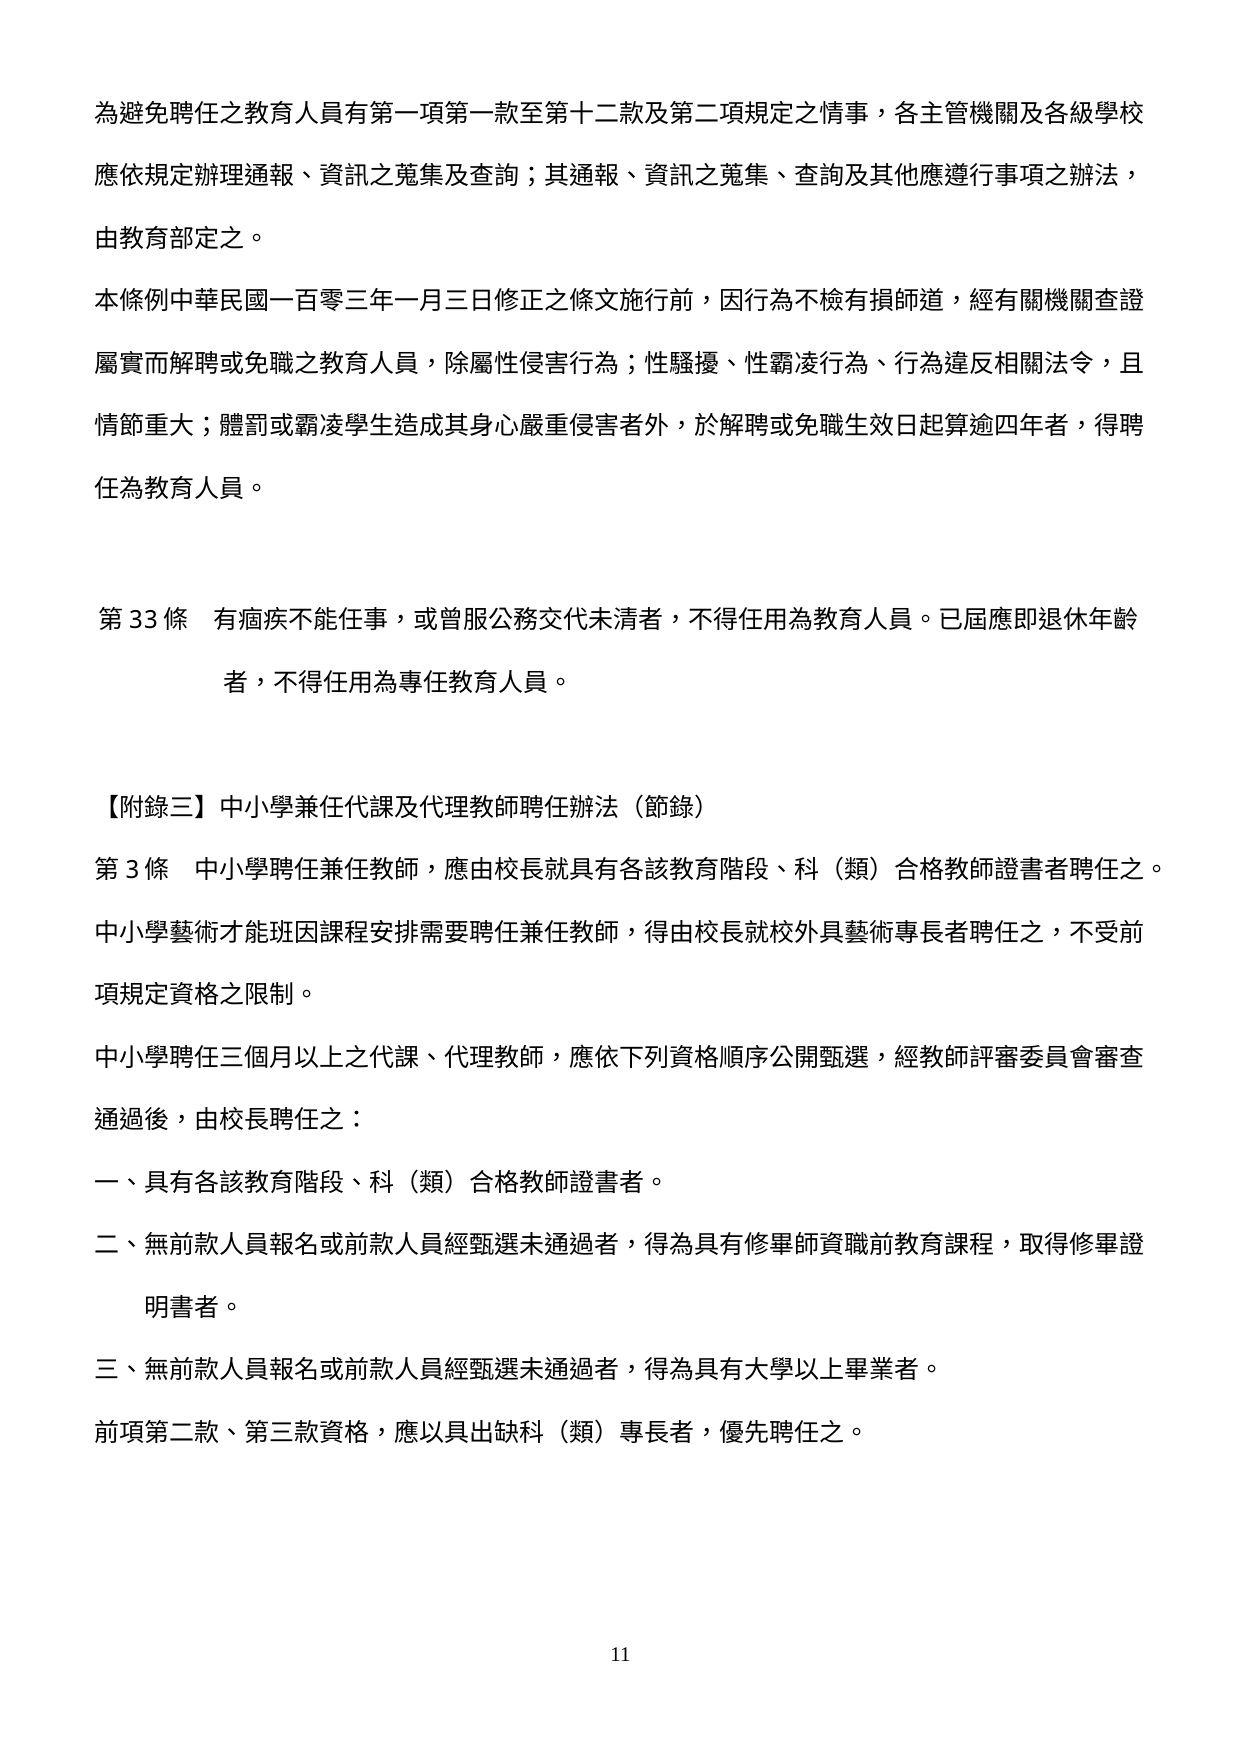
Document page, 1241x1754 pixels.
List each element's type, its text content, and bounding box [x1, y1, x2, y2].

text 第33條 有痼疾不能任事，或曾服公務交代未清者，不得任用為教育人員。已屆應即退休年齡者，不得任用為專任教育人員。 [98, 576, 1146, 701]
text 本條例中華民國一百零三年一月三日修正之條文施行前，因行為不檢有損師道，經有關機關查證屬實而解聘或免職之教育人員，除屬性侵害行為；性騷擾、性霸凌行為、行為違反相關法令，且情節重大；體罰或霸凌學生造成其身心嚴重侵害者外，於解聘或免職生效日起算逾四年者，得聘任為教育人員。 [94, 257, 1146, 507]
text 為避免聘任之教育人員有第一項第一款至第十二款及第二項規定之情事，各主管機關及各級學校應依規定辦理通報、資訊之蒐集及查詢；其通報、資訊之蒐集、查詢及其他應遵行事項之辦法，由教育部定之。 [94, 69, 1146, 257]
text 第3條 中小學聘任兼任教師，應由校長就具有各該教育階段、科（類）合格教師證書者聘任之。 [94, 826, 1146, 889]
text 三、無前款人員報名或前款人員經甄選未通過者，得為具有大學以上畢業者。 [94, 1326, 1146, 1389]
text 一、具有各該教育階段、科（類）合格教師證書者。 [94, 1139, 1146, 1201]
text 二、無前款人員報名或前款人員經甄選未通過者，得為具有修畢師資職前教育課程，取得修畢證明書者。 [94, 1201, 1146, 1326]
text 前項第二款、第三款資格，應以具出缺科（類）專長者，優先聘任之。 [94, 1389, 1146, 1451]
text 中小學藝術才能班因課程安排需要聘任兼任教師，得由校長就校外具藝術專長者聘任之，不受前項規定資格之限制。 [94, 889, 1146, 1014]
text 【附錄三】中小學兼任代課及代理教師聘任辦法（節錄） [94, 764, 1146, 826]
text 中小學聘任三個月以上之代課、代理教師，應依下列資格順序公開甄選，經教師評審委員會審查通過後，由校長聘任之： [94, 1014, 1146, 1139]
